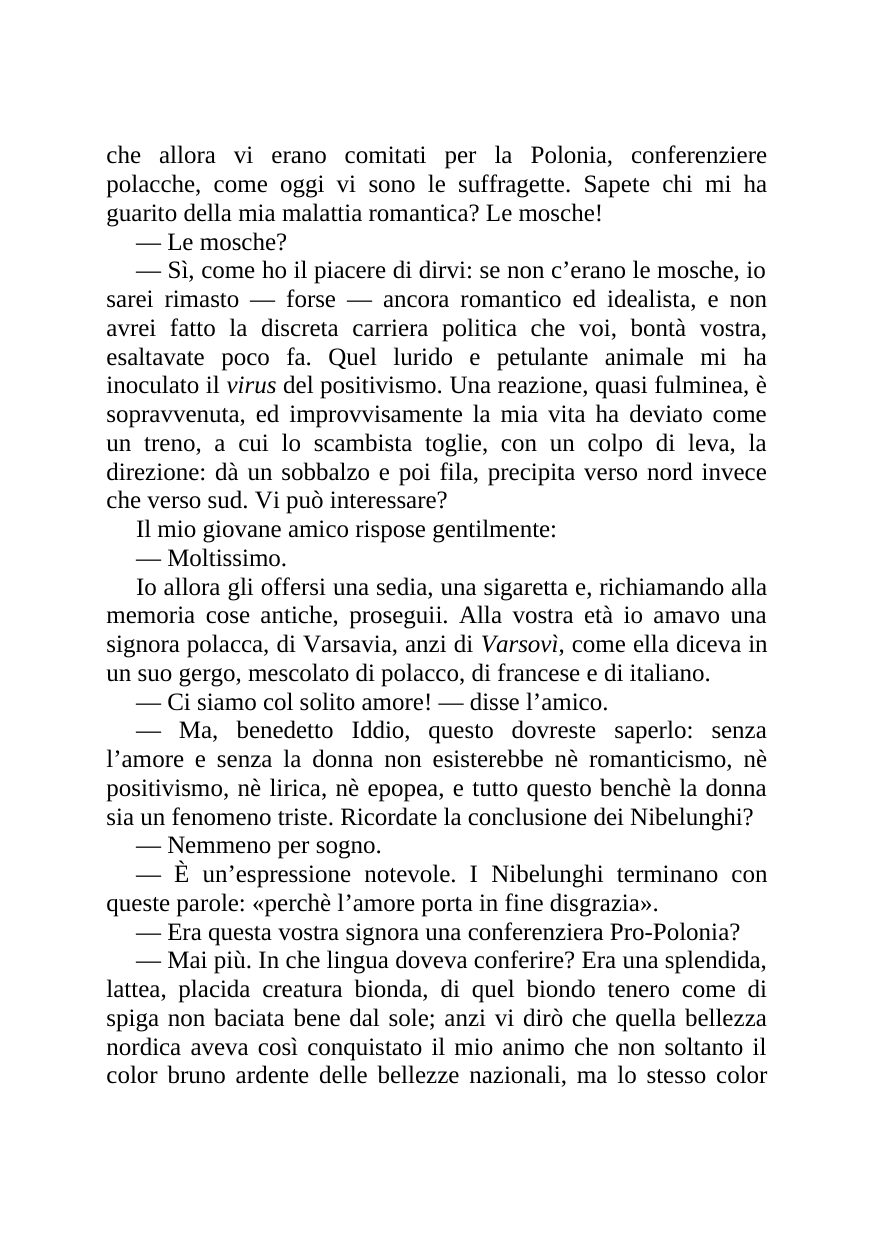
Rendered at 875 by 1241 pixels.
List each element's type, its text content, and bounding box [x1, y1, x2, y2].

text — Mai più. In che lingua doveva conferire? Era una splendida, lattea, placida creatura bionda, di quel biondo tenero come di spiga non baciata bene dal sole; anzi vi dirò che quella bellezza nordica aveva così conquistato il mio animo che non soltanto il color bruno ardente delle bellezze nazionali, ma lo stesso color [106, 945, 768, 1089]
text — Era questa vostra signora una conferenziera Pro-Polonia? [106, 917, 768, 945]
text — Nemmeno per sogno. [106, 830, 768, 859]
text — Ci siamo col solito amore! — disse l’amico. [106, 687, 768, 715]
text — Le mosche? [106, 227, 768, 255]
text — Moltissimo. [106, 543, 768, 572]
text — È un’espressione notevole. I Nibelunghi terminano con queste parole: «perchè l’amore porta in fine disgrazia». [106, 859, 768, 917]
text — Sì, come ho il piacere di dirvi: se non c’erano le mosche, io sarei rimasto — forse — ancora romantico ed idealista, e non avrei fatto la discreta carriera politica che voi, bontà vostra, esaltavate poco fa. Quel lurido e petulante animale mi ha inoculato il virus del positivismo. Una reazione, quasi fulminea, è sopravvenuta, ed improvvisamente la mia vita ha deviato come un treno, a cui lo scambista toglie, con un colpo di leva, la direzione: dà un sobbalzo e poi fila, precipita verso nord invece che verso sud. Vi può interessare? [106, 255, 768, 514]
text che allora vi erano comitati per la Polonia, conferenziere polacche, come oggi vi sono le suffragette. Sapete chi mi ha guarito della mia malattia romantica? Le mosche! [106, 140, 768, 227]
text Io allora gli offersi una sedia, una sigaretta e, richiamando alla memoria cose antiche, proseguii. Alla vostra età io amavo una signora polacca, di Varsavia, anzi di Varsovì, come ella diceva in un suo gergo, mescolato di polacco, di francese e di italiano. [106, 572, 768, 687]
text Il mio giovane amico rispose gentilmente: [106, 514, 768, 543]
text — Ma, benedetto Iddio, questo dovreste saperlo: senza l’amore e senza la donna non esisterebbe nè romanticismo, nè positivismo, nè lirica, nè epopea, e tutto questo benchè la donna sia un fenomeno triste. Ricordate la conclusione dei Nibelunghi? [106, 715, 768, 830]
